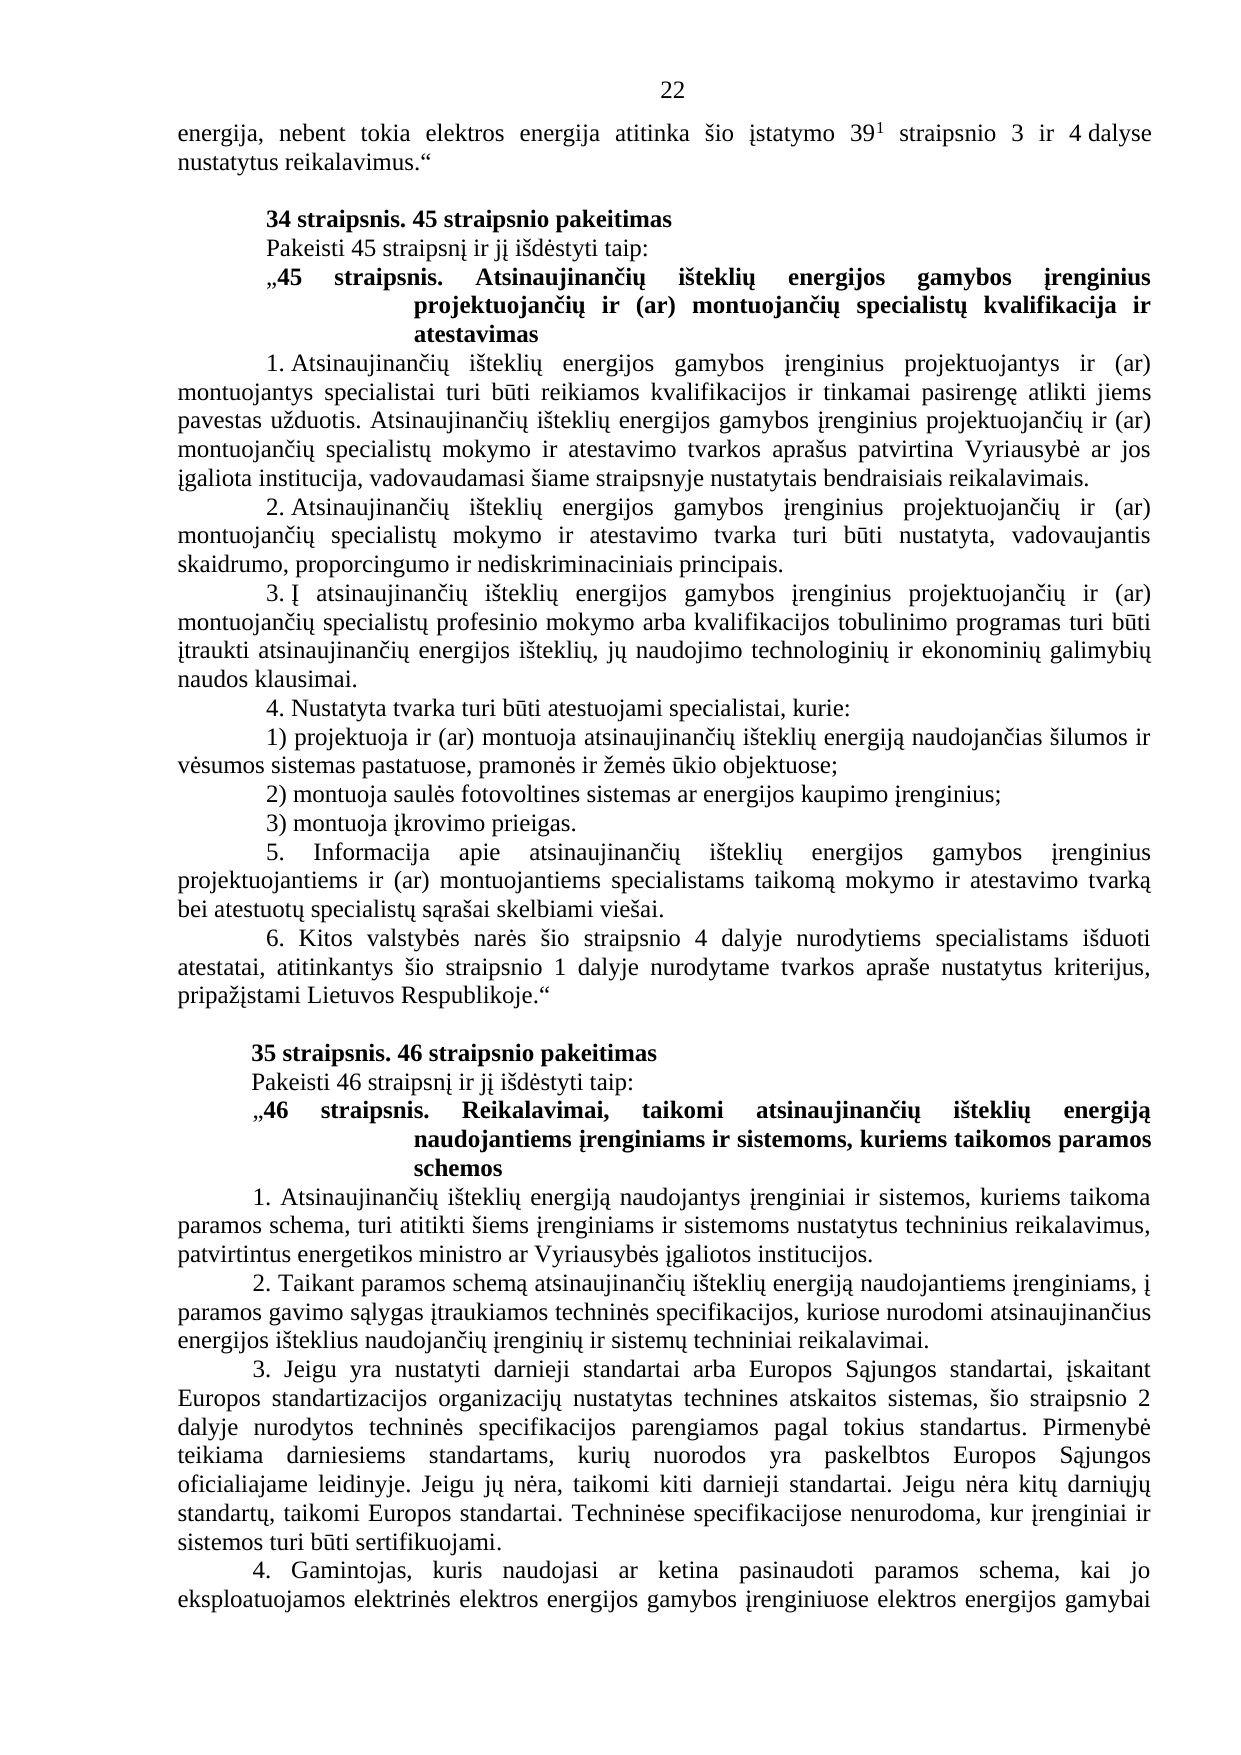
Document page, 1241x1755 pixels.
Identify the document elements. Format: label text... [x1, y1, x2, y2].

text 4. Nustatyta tvarka turi būti atestuojami specialistai, kurie: [177, 693, 1152, 722]
text 3. Jeigu yra nustatyti darnieji standartai arba Europos Sąjungos standartai, įskaitant Europos standartizacijos organizacijų nustatytas technines atskaitos sistemas, šio straipsnio 2 dalyje nurodytos techninės specifikacijos parengiamos pagal tokius standartus. Pirmenybė teikiama darniesiems standartams, kurių nuorodos yra paskelbtos Europos Sąjungos oficialiajame leidinyje. Jeigu jų nėra, taikomi kiti darnieji standartai. Jeigu nėra kitų darniųjų standartų, taikomi Europos standartai. Techninėse specifikacijose nenurodoma, kur įrenginiai ir sistemos turi būti sertifikuojami. [177, 1354, 1152, 1556]
text Pakeisti 46 straipsnį ir jį išdėstyti taip: [177, 1067, 1152, 1096]
text 2) montuoja saulės fotovoltines sistemas ar energijos kaupimo įrenginius; [177, 779, 1152, 808]
text 3) montuoja įkrovimo prieigas. [177, 808, 1152, 837]
text 5. Informacija apie atsinaujinančių išteklių energijos gamybos įrenginius projektuojantiems ir (ar) montuojantiems specialistams taikomą mokymo ir atestavimo tvarką bei atestuotų specialistų sąrašai skelbiami viešai. [177, 837, 1152, 923]
text Pakeisti 45 straipsnį ir jį išdėstyti taip: [177, 233, 1152, 262]
text 1) projektuoja ir (ar) montuoja atsinaujinančių išteklių energiją naudojančias šilumos ir vėsumos sistemas pastatuose, pramonės ir žemės ūkio objektuose; [177, 722, 1152, 779]
text „45 straipsnis. Atsinaujinančių išteklių energijos gamybos įrenginius projektuojančių ir (ar) montuojančių specialistų kvalifikacija ir atestavimas [266, 262, 1152, 348]
text 3. Į atsinaujinančių išteklių energijos gamybos įrenginius projektuojančių ir (ar) montuojančių specialistų profesinio mokymo arba kvalifikacijos tobulinimo programas turi būti įtraukti atsinaujinančių energijos išteklių, jų naudojimo technologinių ir ekonominių galimybių naudos klausimai. [177, 578, 1152, 693]
text 1. Atsinaujinančių išteklių energijos gamybos įrenginius projektuojantys ir (ar) montuojantys specialistai turi būti reikiamos kvalifikacijos ir tinkamai pasirengę atlikti jiems pavestas užduotis. Atsinaujinančių išteklių energijos gamybos įrenginius projektuojančių ir (ar) montuojančių specialistų mokymo ir atestavimo tvarkos aprašus patvirtina Vyriausybė ar jos įgaliota institucija, vadovaudamasi šiame straipsnyje nustatytais bendraisiais reikalavimais. [177, 348, 1152, 492]
text 4. Gamintojas, kuris naudojasi ar ketina pasinaudoti paramos schema, kai jo eksploatuojamos elektrinės elektros energijos gamybos įrenginiuose elektros energijos gamybai [177, 1556, 1152, 1613]
text 2. Taikant paramos schemą atsinaujinančių išteklių energiją naudojantiems įrenginiams, į paramos gavimo sąlygas įtraukiamos techninės specifikacijos, kuriose nurodomi atsinaujinančius energijos išteklius naudojančių įrenginių ir sistemų techniniai reikalavimai. [177, 1268, 1152, 1354]
text 2. Atsinaujinančių išteklių energijos gamybos įrenginius projektuojančių ir (ar) montuojančių specialistų mokymo ir atestavimo tvarka turi būti nustatyta, vadovaujantis skaidrumo, proporcingumo ir nediskriminaciniais principais. [177, 492, 1152, 578]
text 35 straipsnis. 46 straipsnio pakeitimas [177, 1038, 1152, 1067]
text energija, nebent tokia elektros energija atitinka šio įstatymo 391 straipsnio 3 ir 4 dalyse nustatytus reikalavimus.“ [177, 118, 1152, 176]
text „46 straipsnis. Reikalavimai, taikomi atsinaujinančių išteklių energiją naudojantiems įrenginiams ir sistemoms, kuriems taikomos paramos schemos [252, 1096, 1152, 1182]
text 6. Kitos valstybės narės šio straipsnio 4 dalyje nurodytiems specialistams išduoti atestatai, atitinkantys šio straipsnio 1 dalyje nurodytame tvarkos apraše nustatytus kriterijus, pripažįstami Lietuvos Respublikoje.“ [177, 923, 1152, 1009]
text 34 straipsnis. 45 straipsnio pakeitimas [177, 204, 1152, 233]
text 1. Atsinaujinančių išteklių energiją naudojantys įrenginiai ir sistemos, kuriems taikoma paramos schema, turi atitikti šiems įrenginiams ir sistemoms nustatytus techninius reikalavimus, patvirtintus energetikos ministro ar Vyriausybės įgaliotos institucijos. [177, 1182, 1152, 1268]
